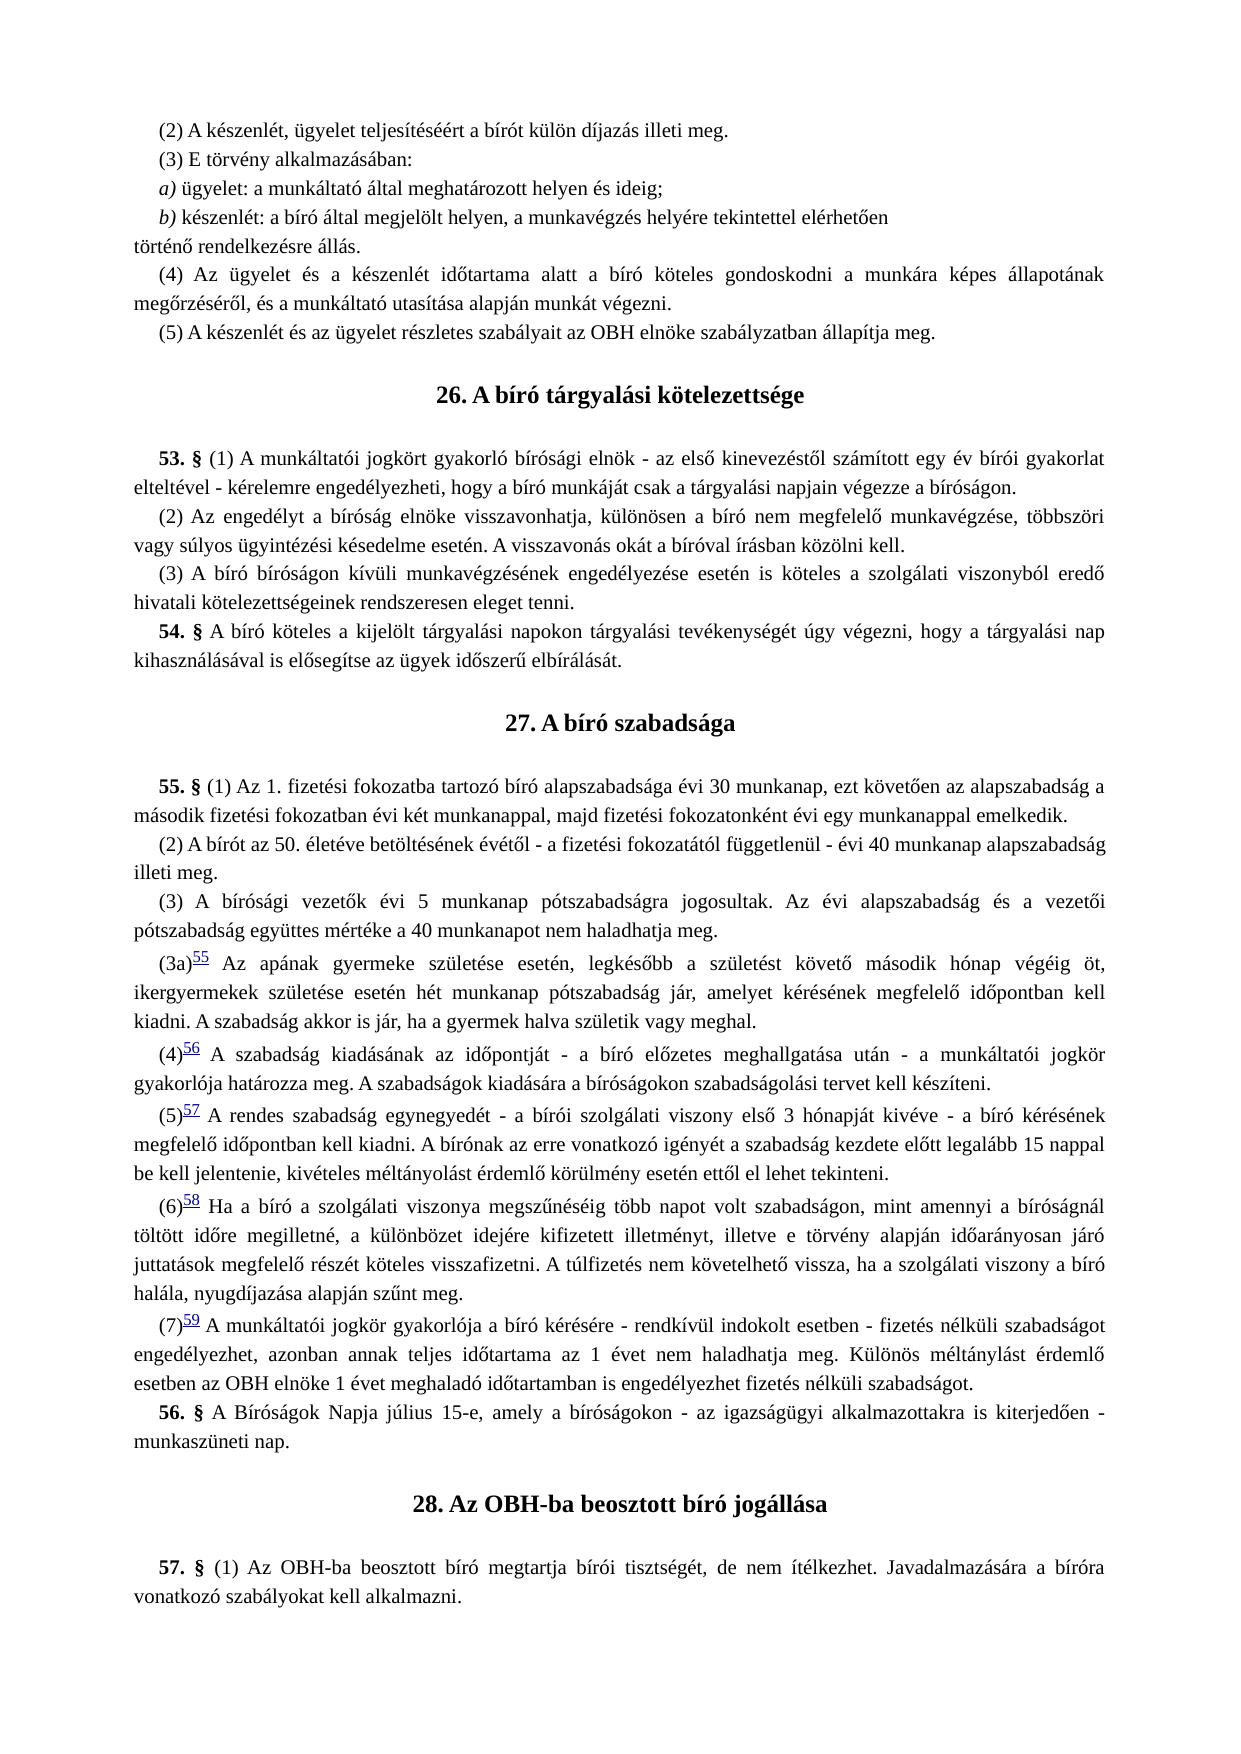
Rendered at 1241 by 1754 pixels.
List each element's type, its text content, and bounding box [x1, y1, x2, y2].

text (7)59 A munkáltatói jogkör gyakorlója a bíró kérésére - rendkívül indokolt esetben - fizetés nélküli szabadságot engedélyezhet, azonban annak teljes időtartama az 1 évet nem haladhatja meg. Különös méltánylást érdemlő esetben az OBH elnöke 1 évet meghaladó időtartamban is engedélyezhet fizetés nélküli szabadságot. [134, 1309, 1106, 1395]
text (2) Az engedélyt a bíróság elnöke visszavonhatja, különösen a bíró nem megfelelő munkavégzése, többszöri vagy súlyos ügyintézési késedelme esetén. A visszavonás okát a bíróval írásban közölni kell. [134, 504, 1106, 557]
text (5)57 A rendes szabadság egynegyedét - a bírói szolgálati viszony első 3 hónapját kivéve - a bíró kérésének megfelelő időpontban kell kiadni. A bírónak az erre vonatkozó igényét a szabadság kezdete előtt legalább 15 nappal be kell jelentenie, kivételes méltányolást érdemlő körülmény esetén ettől el lehet tekinteni. [134, 1099, 1106, 1185]
text (2) A készenlét, ügyelet teljesítéséért a bírót külön díjazás illeti meg. [134, 118, 1106, 142]
text (5) A készenlét és az ügyelet részletes szabályait az OBH elnöke szabályzatban állapítja meg. [134, 320, 1106, 344]
text (3) A bíró bíróságon kívüli munkavégzésének engedélyezése esetén is köteles a szolgálati viszonyból eredő hivatali kötelezettségeinek rendszeresen eleget tenni. [134, 561, 1106, 614]
text b) készenlét: a bíró által megjelölt helyen, a munkavégzés helyére tekintettel elérhetően [134, 205, 1106, 229]
text (3a)55 Az apának gyermeke születése esetén, legkésőbb a születést követő második hónap végéig öt, ikergyermekek születése esetén hét munkanap pótszabadság jár, amelyet kérésének megfelelő időpontban kell kiadni. A szabadság akkor is jár, ha a gyermek halva születik vagy meghal. [134, 947, 1106, 1033]
text 28. Az OBH-ba beosztott bíró jogállása [134, 1489, 1106, 1518]
text 55. § (1) Az 1. fizetési fokozatba tartozó bíró alapszabadsága évi 30 munkanap, ezt követően az alapszabadság a második fizetési fokozatban évi két munkanappal, majd fizetési fokozatonként évi egy munkanappal emelkedik. [134, 774, 1106, 827]
text (4)56 A szabadság kiadásának az időpontját - a bíró előzetes meghallgatása után - a munkáltatói jogkör gyakorlója határozza meg. A szabadságok kiadására a bíróságokon szabadságolási tervet kell készíteni. [134, 1037, 1106, 1094]
text történő rendelkezésre állás. [134, 233, 1106, 258]
text 54. § A bíró köteles a kijelölt tárgyalási napokon tárgyalási tevékenységét úgy végezni, hogy a tárgyalási nap kihasználásával is elősegítse az ügyek időszerű elbírálását. [134, 619, 1106, 672]
text 57. § (1) Az OBH-ba beosztott bíró megtartja bírói tisztségét, de nem ítélkezhet. Javadalmazására a bíróra vonatkozó szabályokat kell alkalmazni. [134, 1555, 1106, 1608]
text a) ügyelet: a munkáltató által meghatározott helyen és ideig; [134, 176, 1106, 200]
text (4) Az ügyelet és a készenlét időtartama alatt a bíró köteles gondoskodni a munkára képes állapotának megőrzéséről, és a munkáltató utasítása alapján munkát végezni. [134, 262, 1106, 315]
text 53. § (1) A munkáltatói jogkört gyakorló bírósági elnök - az első kinevezéstől számított egy év bírói gyakorlat elteltével - kérelemre engedélyezheti, hogy a bíró munkáját csak a tárgyalási napjain végezze a bíróságon. [134, 446, 1106, 499]
text (3) E törvény alkalmazásában: [134, 147, 1106, 171]
text 56. § A Bíróságok Napja július 15-e, amely a bíróságokon - az igazságügyi alkalmazottakra is kiterjedően - munkaszüneti nap. [134, 1400, 1106, 1453]
text (2) A bírót az 50. életéve betöltésének évétől - a fizetési fokozatától függetlenül - évi 40 munkanap alapszabadság illeti meg. [134, 831, 1106, 884]
text 27. A bíró szabadsága [134, 708, 1106, 737]
text (3) A bírósági vezetők évi 5 munkanap pótszabadságra jogosultak. Az évi alapszabadság és a vezetői pótszabadság együttes mértéke a 40 munkanapot nem haladhatja meg. [134, 889, 1106, 942]
text 26. A bíró tárgyalási kötelezettsége [134, 380, 1106, 409]
text (6)58 Ha a bíró a szolgálati viszonya megszűnéséig több napot volt szabadságon, mint amennyi a bíróságnál töltött időre megilletné, a különbözet idejére kifizetett illetményt, illetve e törvény alapján időarányosan járó juttatások megfelelő részét köteles visszafizetni. A túlfizetés nem követelhető vissza, ha a szolgálati viszony a bíró halála, nyugdíjazása alapján szűnt meg. [134, 1190, 1106, 1304]
